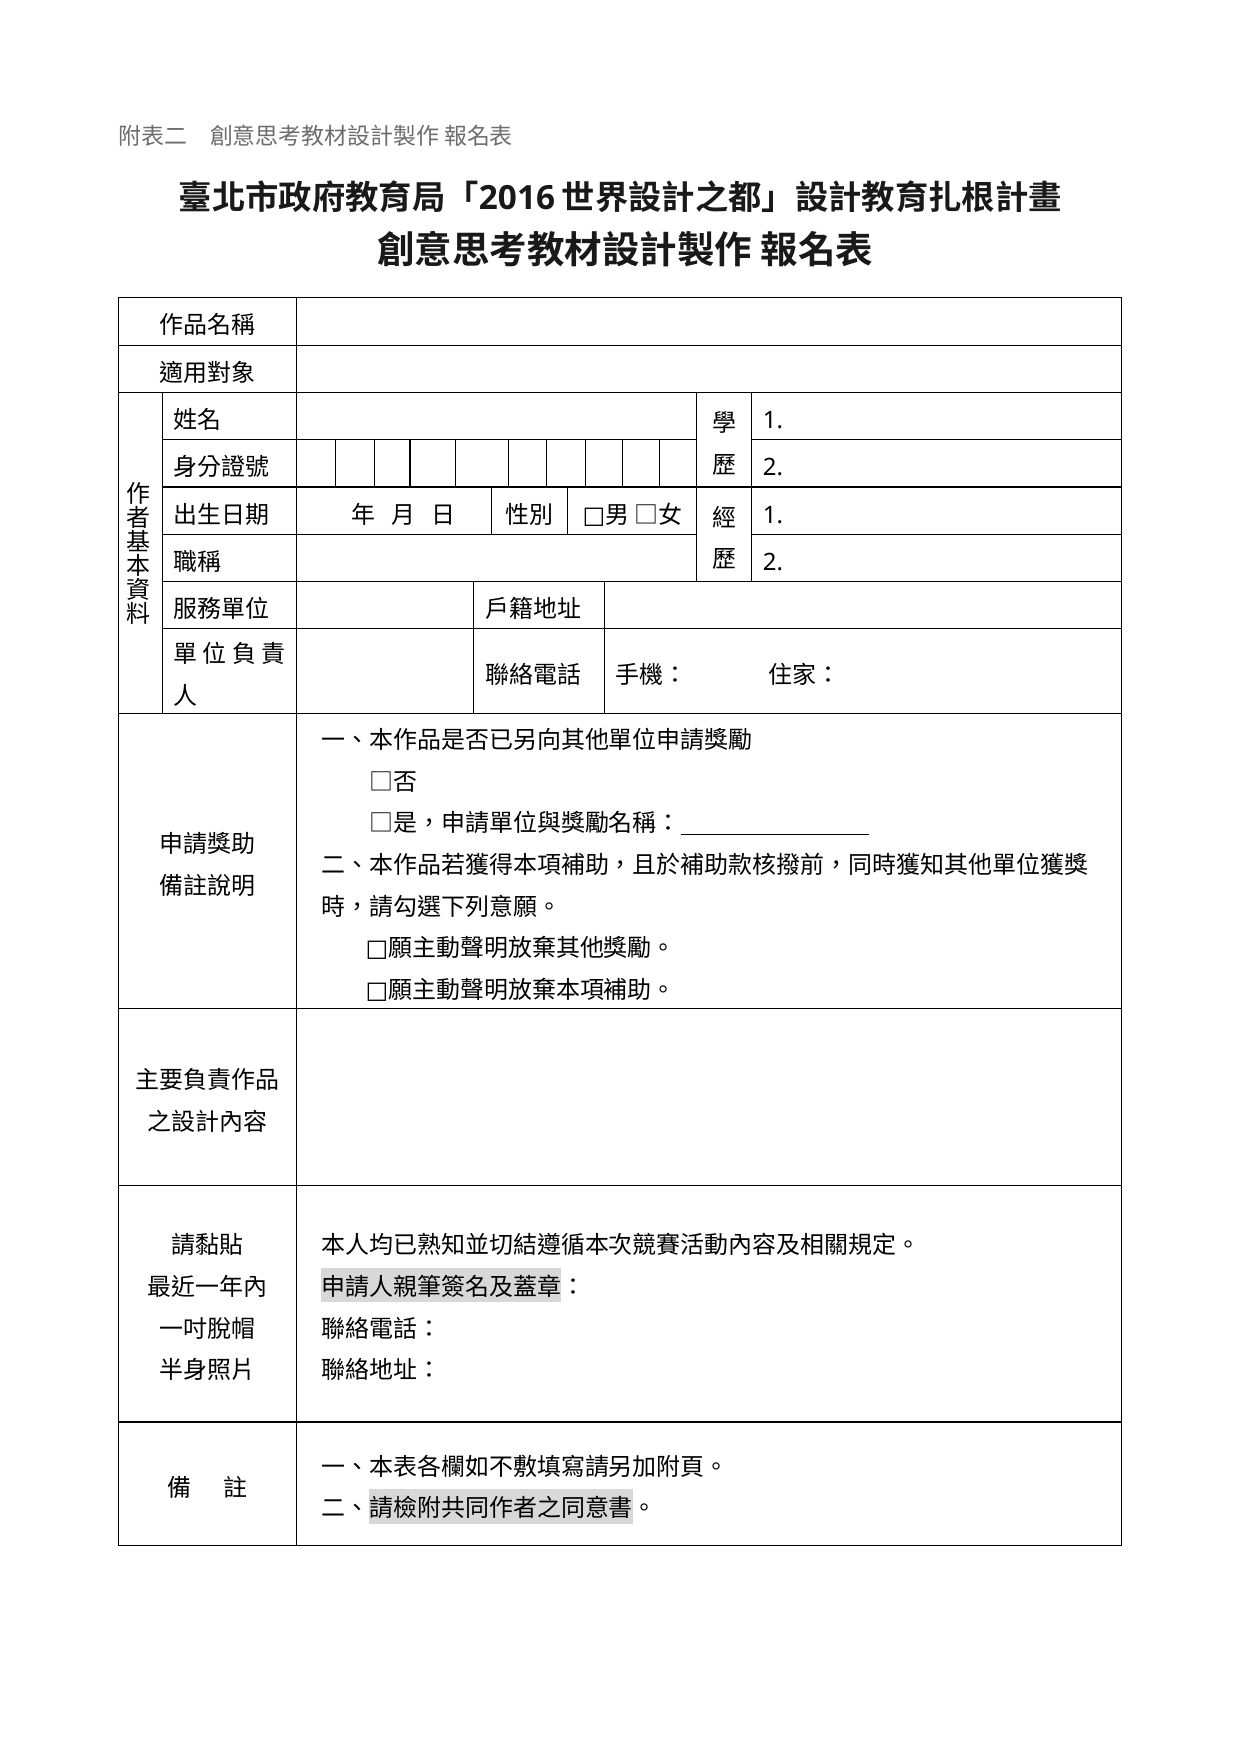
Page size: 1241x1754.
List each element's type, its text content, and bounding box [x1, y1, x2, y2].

table_cell 2. [752, 535, 1121, 581]
table_cell 1. [752, 393, 1121, 439]
table_cell 出生日期 [163, 488, 296, 534]
table_cell 本人均已熟知並切結遵循本次競賽活動內容及相關規定。 申請人親筆簽名及蓋章： 聯絡電話： 聯絡地址： [297, 1186, 1121, 1421]
table_cell [456, 440, 508, 486]
table_cell [375, 440, 409, 486]
table_cell [297, 535, 696, 581]
table_cell 申請獎助 備註說明 [119, 714, 296, 1008]
table_cell 學歷 [697, 393, 751, 486]
table_cell 聯絡電話 [474, 629, 604, 713]
table_cell 適用對象 [119, 346, 296, 392]
table_cell [509, 440, 546, 486]
table_cell [605, 582, 1121, 628]
table_cell 一、本作品是否已另向其他單位申請獎勵 □否 □是，申請單位與獎勵名稱： 二、本作品若獲得本項補助，且於補助款核撥前，同時獲知其他單位獲獎時，請勾選下列意願。 □願主動聲明放棄其他獎勵。 □願主動聲明放棄本項補助。 [297, 714, 1121, 1008]
table_cell [623, 440, 659, 486]
text 創意思考教材設計製作 報名表 [118, 231, 1122, 272]
table_cell [297, 393, 696, 439]
table_cell [297, 1009, 1121, 1185]
table_cell [297, 582, 473, 628]
table_cell [297, 440, 335, 486]
table_cell [660, 440, 696, 486]
table_cell [336, 440, 374, 486]
table_cell 身分證號 [163, 440, 296, 486]
table_cell [411, 440, 455, 486]
table_cell 服務單位 [163, 582, 296, 628]
table_cell 年 月 日 [297, 488, 491, 534]
text 臺北市政府教育局「2016世界設計之都」設計教育扎根計畫 [118, 176, 1122, 218]
table_cell [297, 346, 1121, 392]
table_cell 經歷 [697, 488, 751, 581]
table_cell [547, 440, 585, 486]
table_cell 作者基本資料 [119, 393, 162, 713]
table_cell 主要負責作品 之設計內容 [119, 1009, 296, 1185]
table_cell [586, 440, 622, 486]
table_cell 備 註 [119, 1423, 296, 1544]
table_cell 姓名 [163, 393, 296, 439]
table_cell 職稱 [163, 535, 296, 581]
table_header [297, 298, 1121, 344]
table_cell 戶籍地址 [474, 582, 604, 628]
table_cell 性別 [492, 488, 567, 534]
text 附表二 創意思考教材設計製作 報名表 [118, 118, 1122, 151]
table_cell 2. [752, 440, 1121, 486]
table_cell 一、本表各欄如不敷填寫請另加附頁。 二、請檢附共同作者之同意書。 [297, 1423, 1121, 1544]
table_cell □男 □女 [568, 488, 696, 534]
table_cell 1. [752, 488, 1121, 534]
table_cell [297, 629, 473, 713]
table_cell 手機： 住家： [605, 629, 1121, 713]
table_header 作品名稱 [119, 298, 296, 344]
table_cell 請黏貼 最近一年內 一吋脫帽 半身照片 [119, 1186, 296, 1421]
table_cell 單位負責人 [163, 629, 296, 713]
